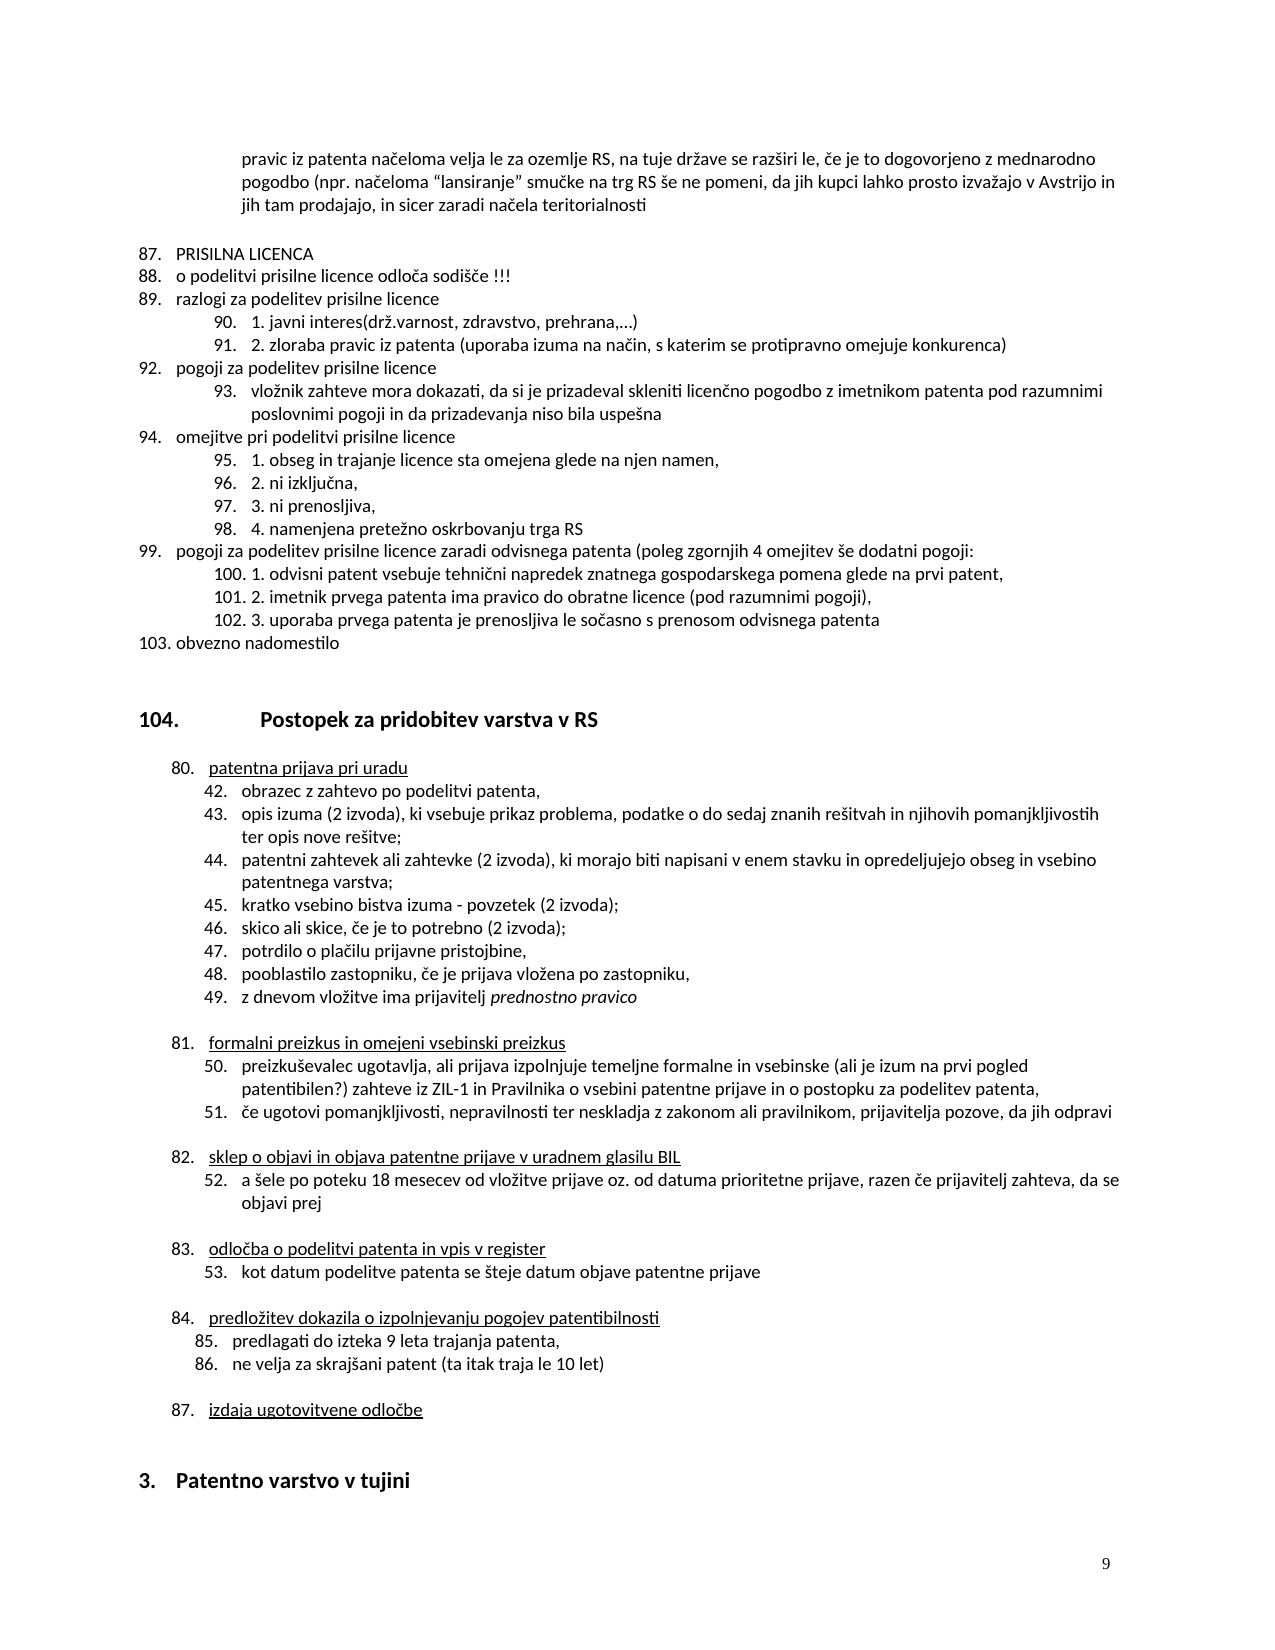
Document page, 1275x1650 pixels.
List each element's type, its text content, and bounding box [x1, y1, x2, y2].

subtitle 2. ni izključna, [213, 471, 1122, 494]
subtitle pogoji za podelitev prisilne licence zaradi odvisnega patenta (poleg zgornjih 4 omejitev še dodatni pogoji: [138, 540, 1122, 563]
subtitle 1. javni interes(drž.varnost, zdravstvo, prehrana,…) [213, 311, 1122, 333]
subtitle pooblastilo zastopniku, če je prijava vložena po zastopniku, [204, 962, 1122, 985]
subtitle skico ali skice, če je to potrebno (2 izvoda); [204, 916, 1122, 939]
subtitle omejitve pri podelitvi prisilne licence [138, 425, 1122, 448]
subtitle kot datum podelitve patenta se šteje datum objave patentne prijave [204, 1260, 1122, 1283]
subtitle razlogi za podelitev prisilne licence [138, 288, 1122, 311]
subtitle obrazec z zahtevo po podelitvi patenta, [204, 779, 1122, 802]
subtitle potrdilo o plačilu prijavne pristojbine, [204, 939, 1122, 962]
subtitle odločba o podelitvi patenta in vpis v register [171, 1237, 1122, 1260]
subtitle pogoji za podelitev prisilne licence [138, 356, 1122, 379]
subtitle PRISILNA LICENCA [138, 242, 1122, 265]
subtitle sklep o objavi in objava patentne prijave v uradnem glasilu BIL [171, 1146, 1122, 1168]
subtitle z dnevom vložitve ima prijavitelj prednostno pravico [204, 985, 1122, 1008]
subtitle 1. odvisni patent vsebuje tehnični napredek znatnega gospodarskega pomena glede na prvi patent, [213, 563, 1122, 586]
subtitle obvezno nadomestilo [138, 631, 1122, 654]
subtitle vložnik zahteve mora dokazati, da si je prizadeval skleniti licenčno pogodbo z imetnikom patenta pod razumnimi poslovnimi pogoji in da prizadevanja niso bila uspešna [213, 379, 1122, 425]
subtitle predlagati do izteka 9 leta trajanja patenta, [194, 1329, 1122, 1352]
subtitle izdaja ugotovitvene odločbe [171, 1398, 1122, 1421]
subtitle formalni preizkus in omejeni vsebinski preizkus [171, 1031, 1122, 1054]
subtitle patentna prijava pri uradu [171, 756, 1122, 779]
subtitle patentni zahtevek ali zahtevke (2 izvoda), ki morajo biti napisani v enem stavku in opredeljujejo obseg in vsebino patentnega varstva; [204, 848, 1122, 893]
subtitle o podelitvi prisilne licence odloča sodišče !!! [138, 265, 1122, 288]
subtitle ne velja za skrajšani patent (ta itak traja le 10 let) [194, 1352, 1122, 1375]
subtitle če ugotovi pomanjkljivosti, nepravilnosti ter neskladja z zakonom ali pravilnikom, prijavitelja pozove, da jih odpravi [204, 1100, 1122, 1123]
subtitle 3. ni prenosljiva, [213, 494, 1122, 517]
subtitle Postopek za pridobitev varstva v RS [138, 705, 1122, 733]
subtitle opis izuma (2 izvoda), ki vsebuje prikaz problema, podatke o do sedaj znanih rešitvah in njihovih pomanjkljivostih ter opis nove rešitve; [204, 802, 1122, 848]
subtitle Patentno varstvo v tujini [138, 1466, 1122, 1494]
subtitle 4. namenjena pretežno oskrbovanju trga RS [213, 517, 1122, 540]
subtitle pravic iz patenta načeloma velja le za ozemlje RS, na tuje države se razširi le, če je to dogovorjeno z mednarodno pogodbo (npr. načeloma “lansiranje” smučke na trg RS še ne pomeni, da jih kupci lahko prosto izvažajo v Avstrijo in jih tam prodajajo, in sicer zaradi načela teritorialnosti [204, 148, 1122, 216]
subtitle preizkuševalec ugotavlja, ali prijava izpolnjuje temeljne formalne in vsebinske (ali je izum na prvi pogled patentibilen?) zahteve iz ZIL-1 in Pravilnika o vsebini patentne prijave in o postopku za podelitev patenta, [204, 1054, 1122, 1100]
subtitle 3. uporaba prvega patenta je prenosljiva le sočasno s prenosom odvisnega patenta [213, 608, 1122, 631]
subtitle a šele po poteku 18 mesecev od vložitve prijave oz. od datuma prioritetne prijave, razen če prijavitelj zahteva, da se objavi prej [204, 1168, 1122, 1214]
subtitle 2. zloraba pravic iz patenta (uporaba izuma na način, s katerim se protipravno omejuje konkurenca) [213, 333, 1122, 356]
subtitle 1. obseg in trajanje licence sta omejena glede na njen namen, [213, 448, 1122, 471]
subtitle predložitev dokazila o izpolnjevanju pogojev patentibilnosti [171, 1306, 1122, 1329]
subtitle kratko vsebino bistva izuma - povzetek (2 izvoda); [204, 893, 1122, 916]
subtitle 2. imetnik prvega patenta ima pravico do obratne licence (pod razumnimi pogoji), [213, 586, 1122, 608]
